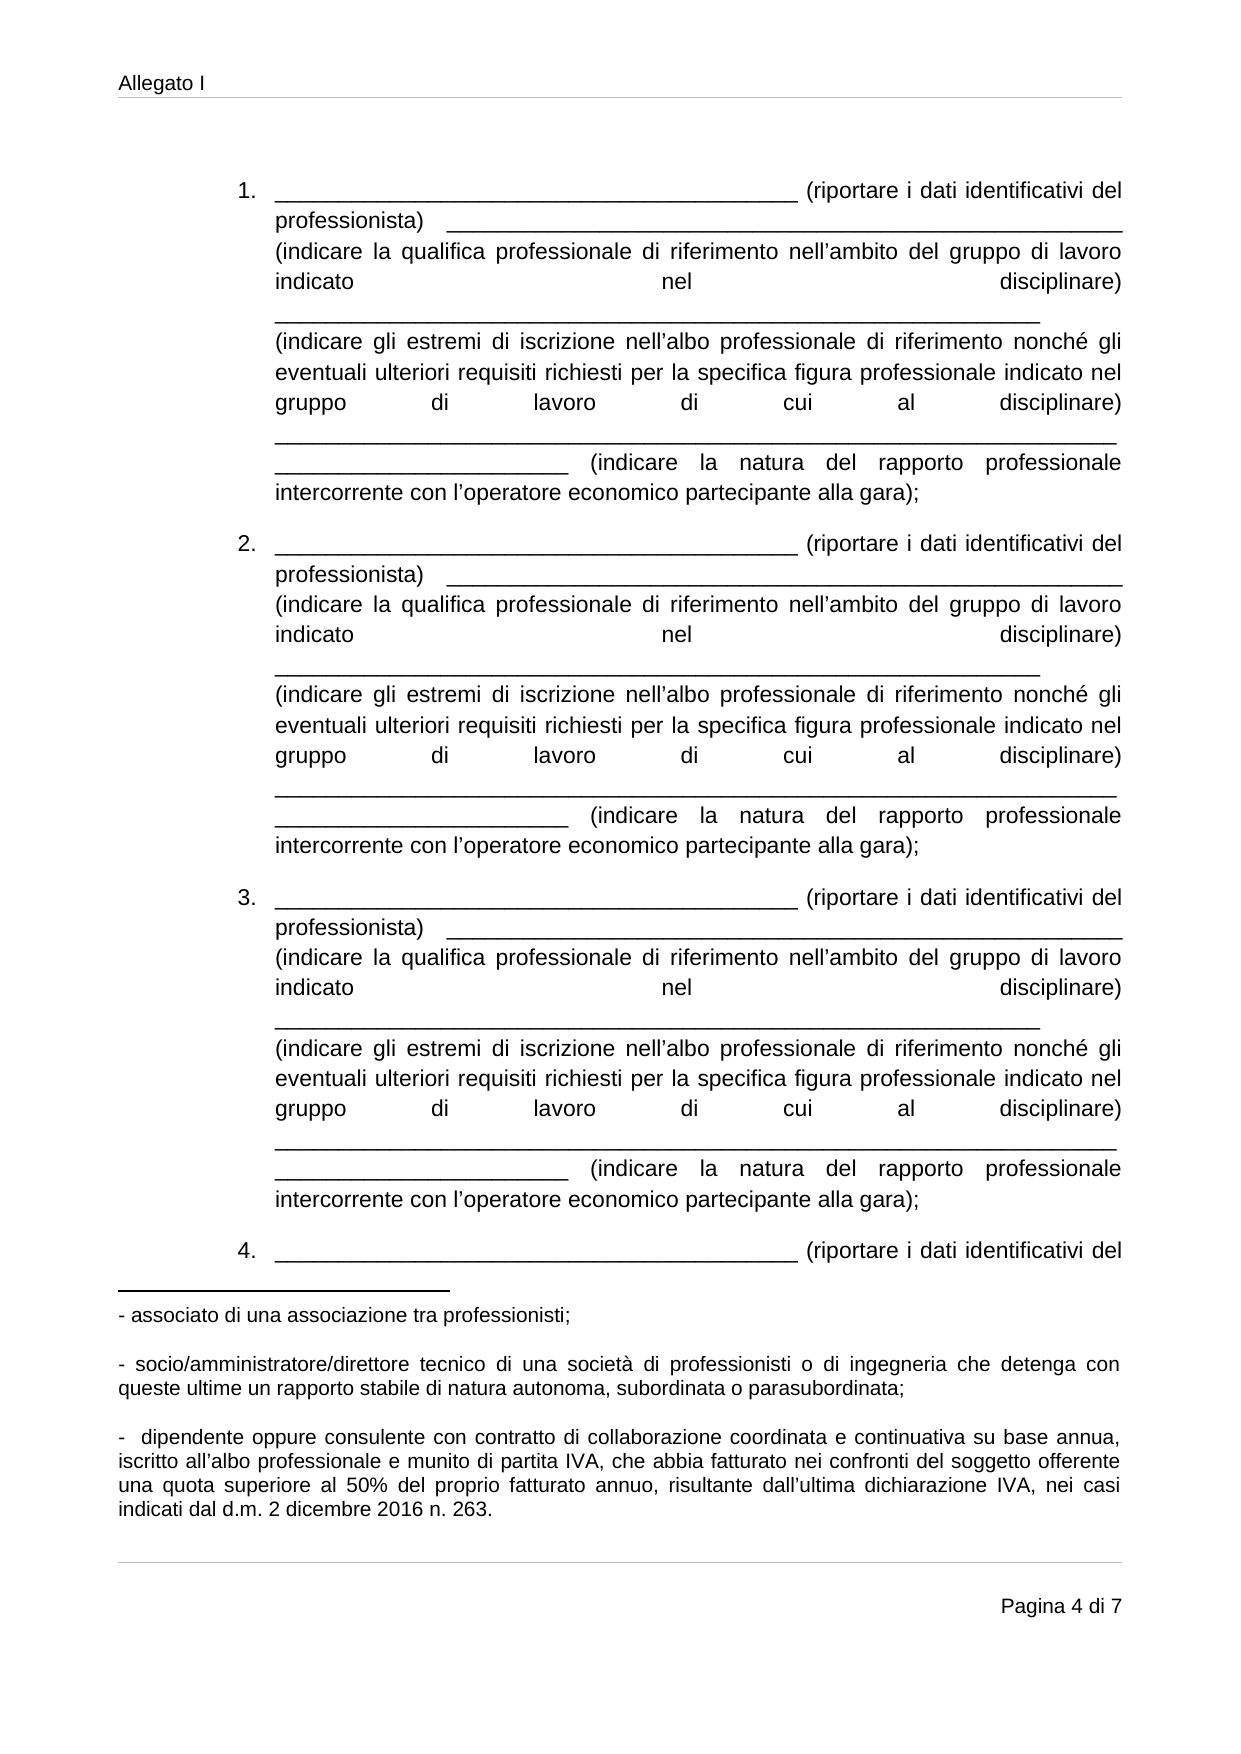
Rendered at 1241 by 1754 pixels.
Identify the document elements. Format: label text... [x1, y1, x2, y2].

list - socio/amministratore/direttore tecnico di una società di professionisti o di ingegneria che detenga con queste ultime un rapporto stabile di natura autonoma, subordinata o parasubordinata; [118, 1352, 1122, 1400]
list - associato di una associazione tra professionisti; [118, 1303, 1122, 1327]
list _________________________________________ (riportare i dati identificativi del [237, 1237, 1122, 1263]
list _________________________________________ (riportare i dati identificativi del professionista) _____________________________________________________ (indicare la qualifica professionale di riferimento nell’ambito del gruppo di lavoro indicato nel disciplinare) ____________________________________________________________ (indicare gli estremi di iscrizione nell’albo professionale di riferimento nonché gli eventuali ulteriori requisiti richiesti per la specifica figura professionale indicato nel gruppo di lavoro di cui al disciplinare) _________________________________________________________________________________________ (indicare la natura del rapporto professionale intercorrente con l’operatore economico partecipante alla gara); [237, 883, 1122, 1212]
list _________________________________________ (riportare i dati identificativi del professionista) _____________________________________________________ (indicare la qualifica professionale di riferimento nell’ambito del gruppo di lavoro indicato nel disciplinare) ____________________________________________________________ (indicare gli estremi di iscrizione nell’albo professionale di riferimento nonché gli eventuali ulteriori requisiti richiesti per la specifica figura professionale indicato nel gruppo di lavoro di cui al disciplinare) _________________________________________________________________________________________ (indicare la natura del rapporto professionale intercorrente con l’operatore economico partecipante alla gara); [237, 530, 1122, 859]
list - dipendente oppure consulente con contratto di collaborazione coordinata e continuativa su base annua, iscritto all’albo professionale e munito di partita IVA, che abbia fatturato nei confronti del soggetto offerente una quota superiore al 50% del proprio fatturato annuo, risultante dall’ultima dichiarazione IVA, nei casi indicati dal d.m. 2 dicembre 2016 n. 263. [118, 1425, 1122, 1521]
list _________________________________________ (riportare i dati identificativi del professionista) _____________________________________________________ (indicare la qualifica professionale di riferimento nell’ambito del gruppo di lavoro indicato nel disciplinare) ____________________________________________________________ (indicare gli estremi di iscrizione nell’albo professionale di riferimento nonché gli eventuali ulteriori requisiti richiesti per la specifica figura professionale indicato nel gruppo di lavoro di cui al disciplinare) _________________________________________________________________________________________ (indicare la natura del rapporto professionale intercorrente con l’operatore economico partecipante alla gara); [237, 177, 1122, 506]
